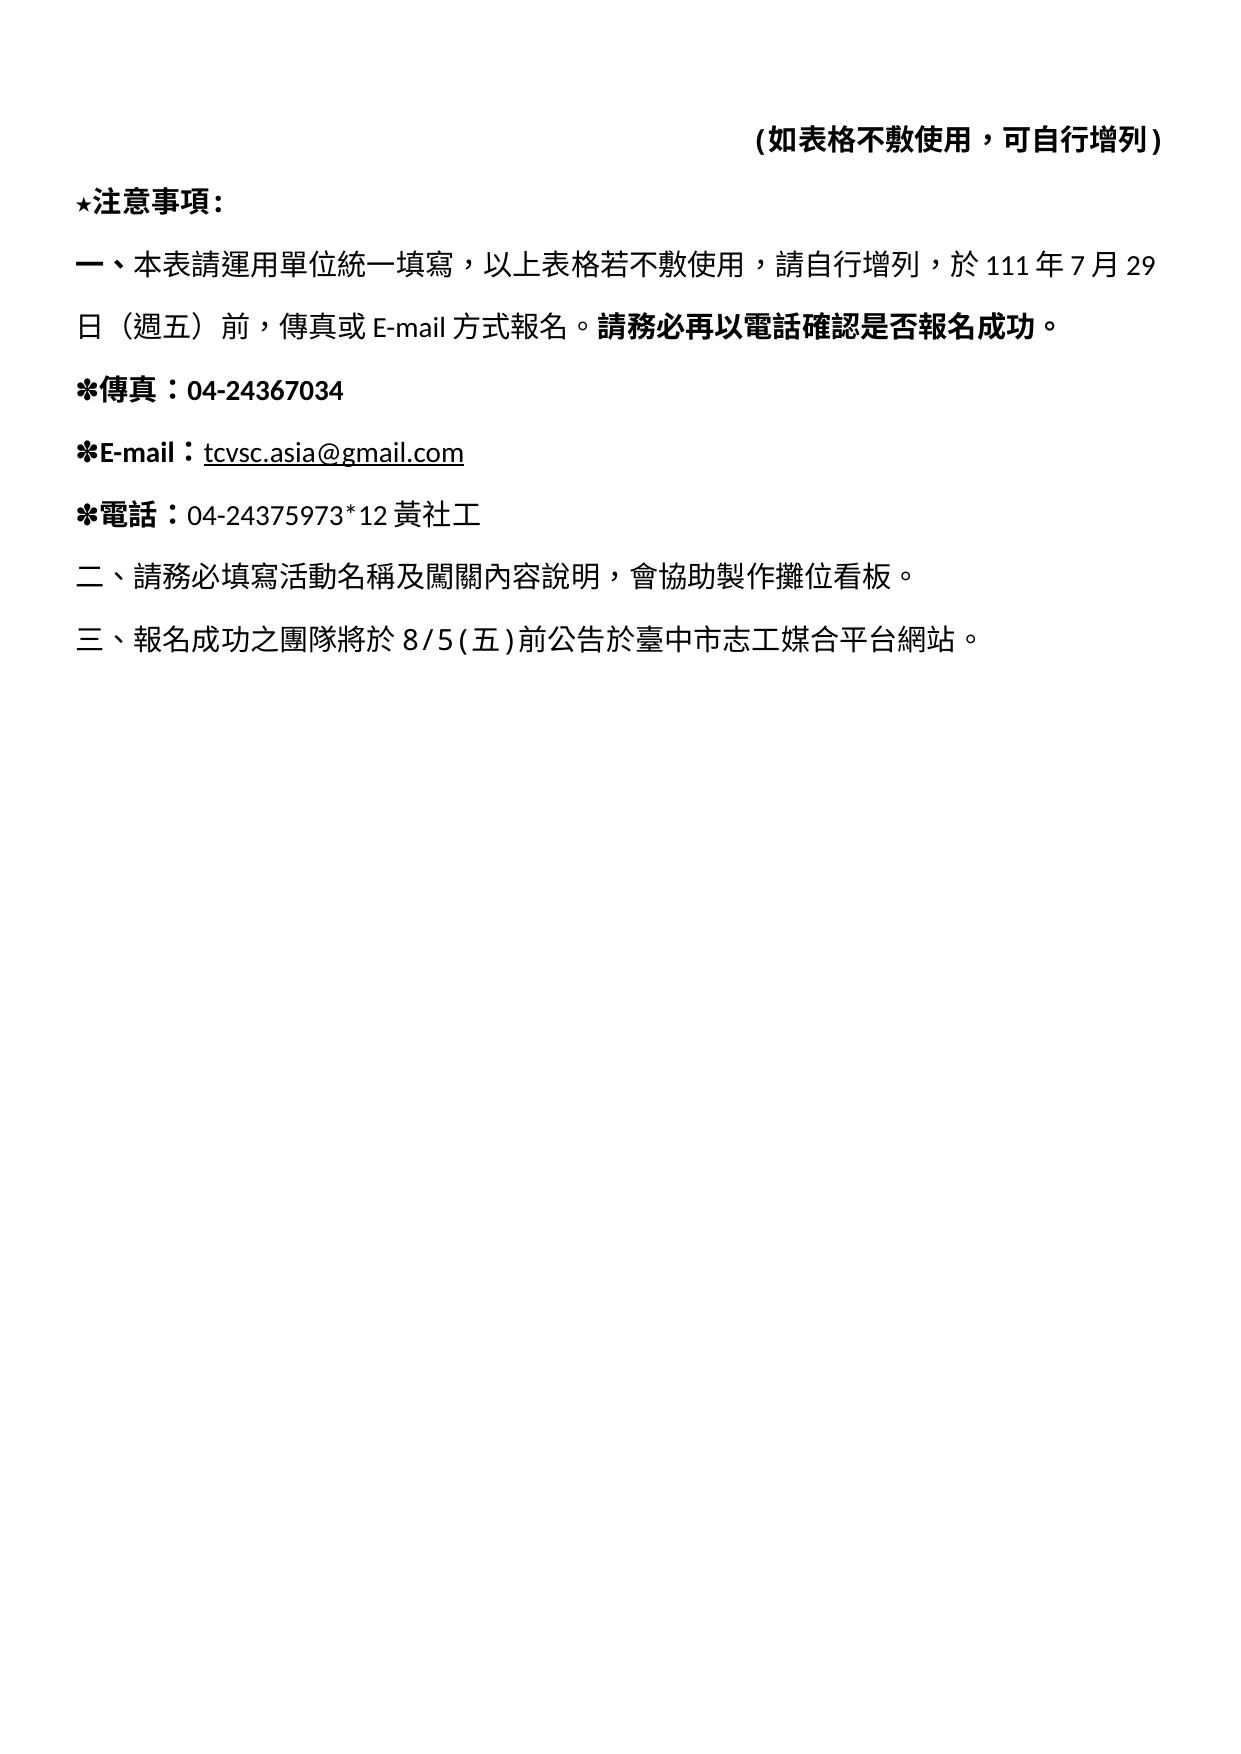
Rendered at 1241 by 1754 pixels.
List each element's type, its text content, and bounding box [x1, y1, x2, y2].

text ✽傳真：04-24367034 [75, 346, 1182, 408]
text 三、報名成功之團隊將於8/5(五)前公告於臺中市志工媒合平台網站。 [75, 596, 1165, 658]
text ★注意事項: [75, 158, 1165, 221]
text 一、本表請運用單位統一填寫，以上表格若不敷使用，請自行增列，於111年7月29日（週五）前，傳真或E-mail方式報名。請務必再以電話確認是否報名成功。 [75, 221, 1165, 346]
text ✽電話：04-24375973*12黃社工 [75, 471, 1182, 533]
text ✽E-mail：tcvsc.asia@gmail.com [75, 408, 1182, 471]
text 二、請務必填寫活動名稱及闖關內容說明，會協助製作攤位看板。 [75, 533, 1165, 596]
text (如表格不敷使用，可自行增列) [75, 96, 1165, 158]
